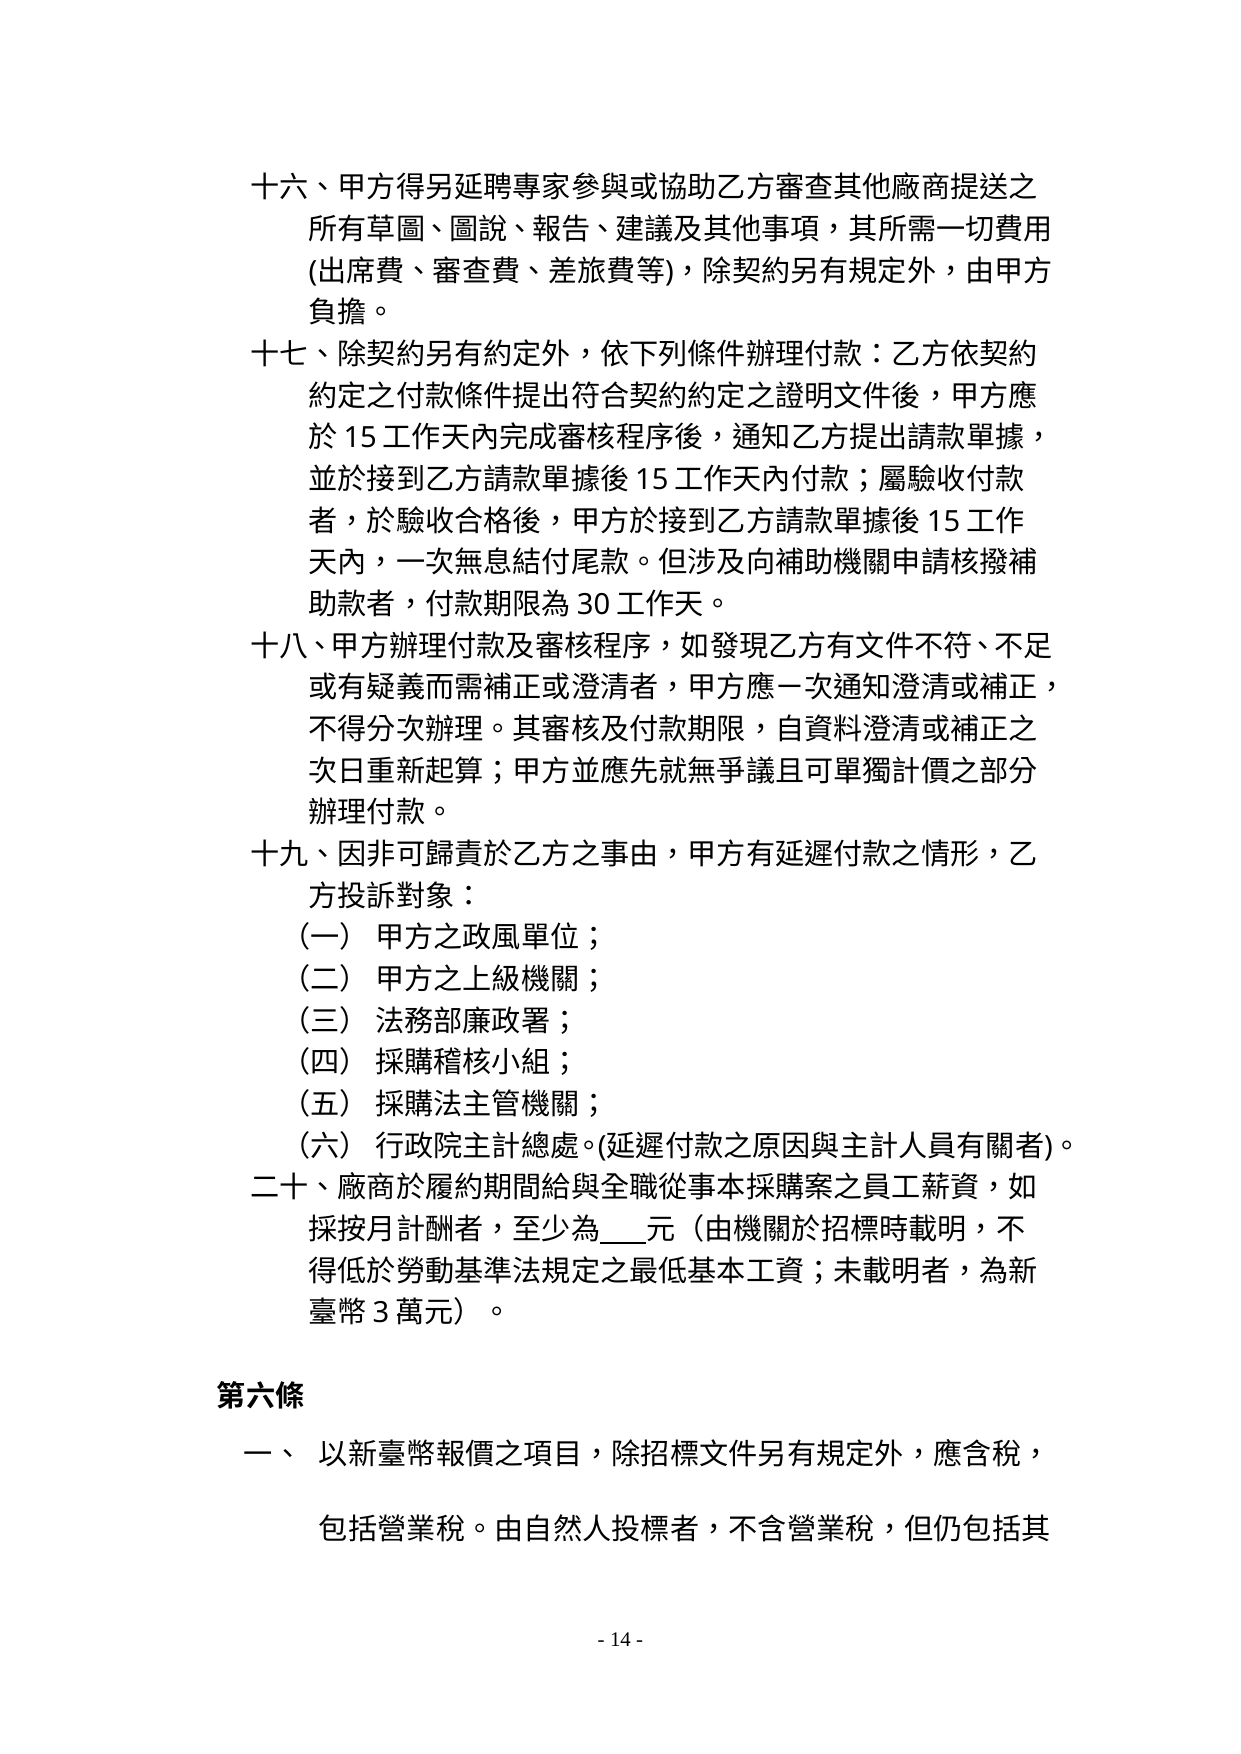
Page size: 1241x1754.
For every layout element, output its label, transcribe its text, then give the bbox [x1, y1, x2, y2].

text 十六、甲方得另延聘專家參與或協助乙方審查其他廠商提送之所有草圖、圖說、報告、建議及其他事項，其所需一切費用(出席費、審查費、差旅費等)，除契約另有規定外，由甲方負擔。 [250, 164, 1053, 331]
text 十七、除契約另有約定外，依下列條件辦理付款：乙方依契約約定之付款條件提出符合契約約定之證明文件後，甲方應於15工作天內完成審核程序後，通知乙方提出請款單據，並於接到乙方請款單據後15工作天內付款；屬驗收付款者，於驗收合格後，甲方於接到乙方請款單據後15工作天內，一次無息結付尾款。但涉及向補助機關申請核撥補助款者，付款期限為30工作天。 [250, 331, 1053, 623]
text 二十、廠商於履約期間給與全職從事本採購案之員工薪資，如採按月計酬者，至少為 元（由機關於招標時載明，不得低於勞動基準法規定之最低基本工資；未載明者，為新臺幣3萬元）。 [250, 1164, 1053, 1331]
list 採購稽核小組； [281, 1039, 1053, 1081]
list 甲方之上級機關； [281, 956, 1053, 998]
list 法務部廉政署； [281, 998, 1053, 1039]
list 甲方之政風單位； [281, 914, 1053, 956]
list 行政院主計總處。(延遲付款之原因與主計人員有關者)。 [281, 1123, 1053, 1164]
text 十九、因非可歸責於乙方之事由，甲方有延遲付款之情形，乙方投訴對象： [250, 831, 1053, 914]
list 採購法主管機關； [281, 1081, 1053, 1123]
text 十八、甲方辦理付款及審核程序，如發現乙方有文件不符、不足或有疑義而需補正或澄清者，甲方應ㄧ次通知澄清或補正，不得分次辦理。其審核及付款期限，自資料澄清或補正之次日重新起算；甲方並應先就無爭議且可單獨計價之部分辦理付款。 [250, 623, 1053, 831]
list 以新臺幣報價之項目，除招標文件另有規定外，應含稅，包括營業稅。由自然人投標者，不含營業稅，但仍包括其 [244, 1414, 1053, 1564]
